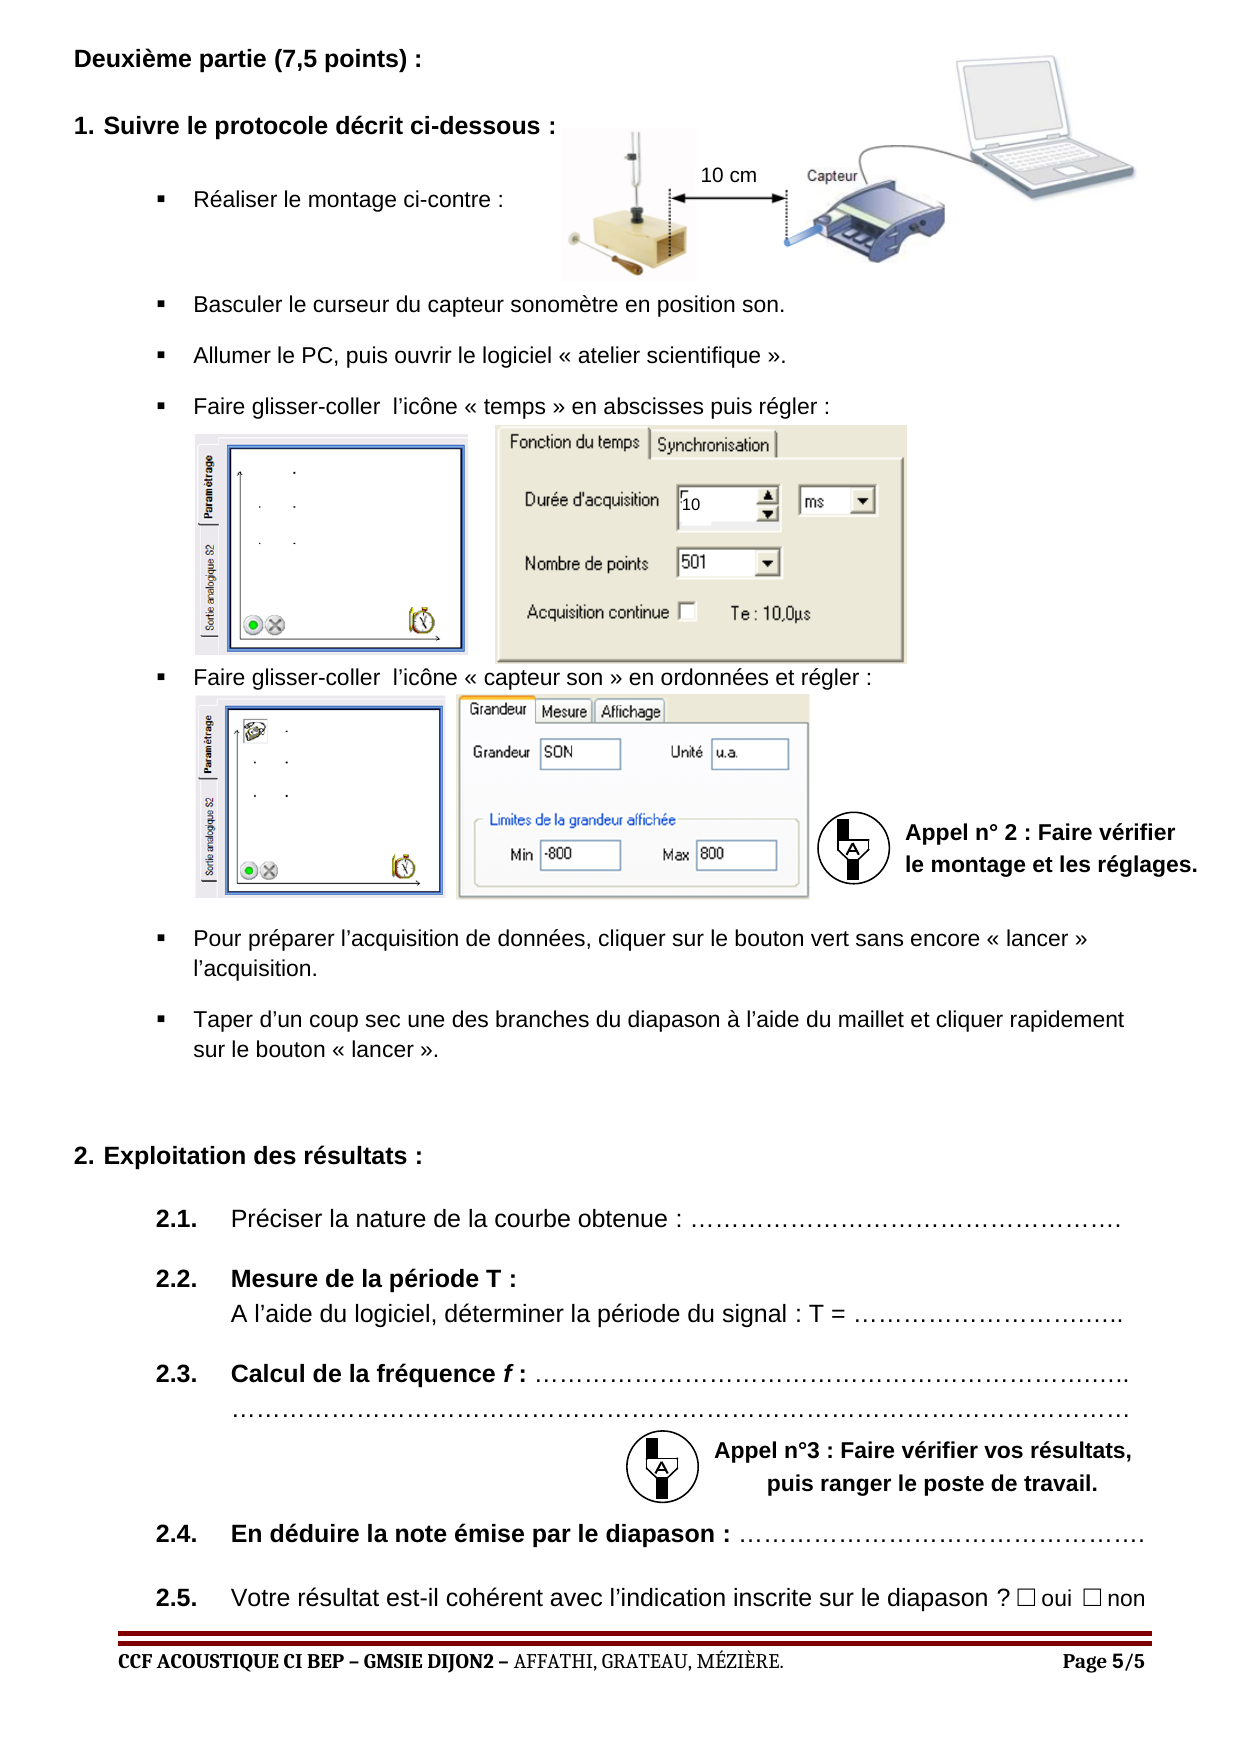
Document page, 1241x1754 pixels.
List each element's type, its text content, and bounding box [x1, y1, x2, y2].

picture [453, 689, 810, 900]
text Deuxième partie (7,5 points) : [59, 44, 1152, 72]
picture [191, 430, 468, 658]
list Mesure de la période T : [156, 1264, 1152, 1293]
list Faire glisser-coller l’icône « temps » en abscisses puis régler : [156, 393, 1152, 419]
text ……………………………………………………………………………………………… [231, 1394, 1152, 1423]
list Suivre le protocole décrit ci-dessous : [74, 111, 554, 140]
list Basculer le curseur du capteur sonomètre en position son. [156, 291, 1152, 317]
table_header Appel n°3 : Faire vérifier vos résultats, puis ranger le poste de travail. [707, 1424, 1158, 1509]
list Pour préparer l’acquisition de données, cliquer sur le bouton vert sans encore « lancer » l’acquisition. [156, 925, 1152, 981]
list En déduire la note émise par le diapason : …………………………………………. [156, 1519, 1167, 1547]
picture [495, 425, 907, 664]
list Préciser la nature de la courbe obtenue : ……………………………………………. [156, 1203, 1152, 1232]
list Réaliser le montage ci-contre : [156, 186, 554, 212]
table_cell [898, 893, 1224, 908]
list Allumer le PC, puis ouvrir le logiciel « atelier scientifique ». [156, 342, 1152, 368]
picture [554, 52, 1138, 282]
list Exploitation des résultats : [74, 1141, 1152, 1170]
list Faire glisser-coller l’icône « capteur son » en ordonnées et régler : [156, 664, 1152, 690]
list Taper d’un coup sec une des branches du diapason à l’aide du maillet et cliquer rapidement sur le bouton « lancer ». [156, 1006, 1152, 1063]
list Calcul de la fréquence f : ………………………………………………………….….. [156, 1359, 1152, 1388]
text A l’aide du logiciel, déterminer la période du signal : T = ……………………….….. [231, 1299, 1152, 1328]
table_header [817, 804, 898, 893]
table_header Appel n° 2 : Faire vérifier le montage et les réglages. [898, 804, 1224, 893]
table_header [626, 1424, 707, 1509]
picture [192, 692, 446, 901]
list Votre résultat est-il cohérent avec l’indication inscrite sur le diapason ? □ oui □ non [156, 1579, 1152, 1613]
table_cell [817, 893, 898, 908]
